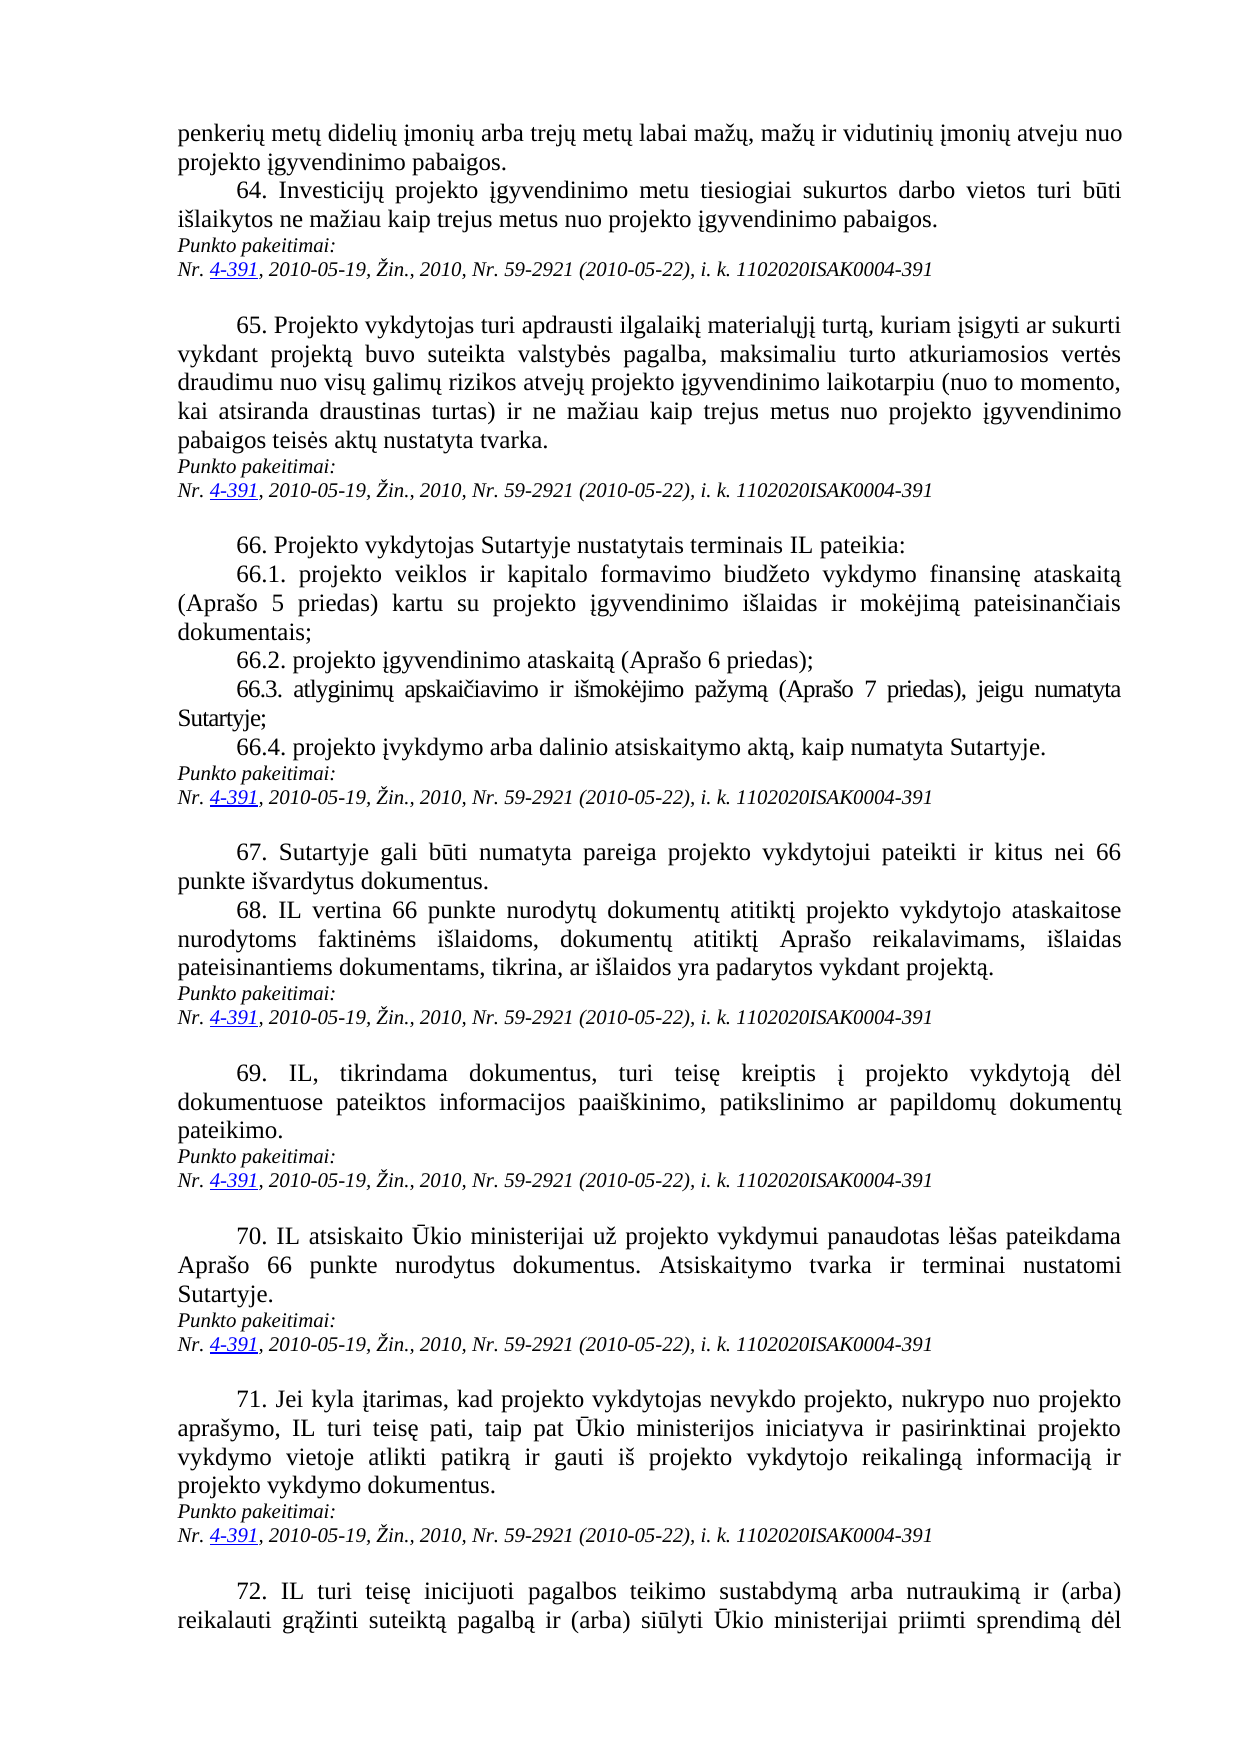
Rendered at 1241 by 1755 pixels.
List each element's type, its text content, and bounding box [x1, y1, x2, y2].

text Punkto pakeitimai: [177, 454, 1122, 478]
text 66.2. projekto įgyvendinimo ataskaitą (Aprašo 6 priedas); [177, 646, 1122, 674]
text Nr. 4-391, 2010-05-19, Žin., 2010, Nr. 59-2921 (2010-05-22), i. k. 1102020ISAK0004-391 [177, 1168, 1122, 1192]
text 66.1. projekto veiklos ir kapitalo formavimo biudžeto vykdymo finansinę ataskaitą (Aprašo 5 priedas) kartu su projekto įgyvendinimo išlaidas ir mokėjimą pateisinančiais dokumentais; [177, 559, 1122, 646]
text 71. Jei kyla įtarimas, kad projekto vykdytojas nevykdo projekto, nukrypo nuo projekto aprašymo, IL turi teisę pati, taip pat Ūkio ministerijos iniciatyva ir pasirinktinai projekto vykdymo vietoje atlikti patikrą ir gauti iš projekto vykdytojo reikalingą informaciją ir projekto vykdymo dokumentus. [177, 1384, 1122, 1499]
text Nr. 4-391, 2010-05-19, Žin., 2010, Nr. 59-2921 (2010-05-22), i. k. 1102020ISAK0004-391 [177, 785, 1122, 809]
text Punkto pakeitimai: [177, 1144, 1122, 1168]
text Nr. 4-391, 2010-05-19, Žin., 2010, Nr. 59-2921 (2010-05-22), i. k. 1102020ISAK0004-391 [177, 1523, 1122, 1547]
text Nr. 4-391, 2010-05-19, Žin., 2010, Nr. 59-2921 (2010-05-22), i. k. 1102020ISAK0004-391 [177, 1005, 1122, 1029]
text 70. IL atsiskaito Ūkio ministerijai už projekto vykdymui panaudotas lėšas pateikdama Aprašo 66 punkte nurodytus dokumentus. Atsiskaitymo tvarka ir terminai nustatomi Sutartyje. [177, 1221, 1122, 1307]
text 67. Sutartyje gali būti numatyta pareiga projekto vykdytojui pateikti ir kitus nei 66 punkte išvardytus dokumentus. [177, 837, 1122, 895]
text 64. Investicijų projekto įgyvendinimo metu tiesiogiai sukurtos darbo vietos turi būti išlaikytos ne mažiau kaip trejus metus nuo projekto įgyvendinimo pabaigos. [177, 176, 1122, 233]
text Nr. 4-391, 2010-05-19, Žin., 2010, Nr. 59-2921 (2010-05-22), i. k. 1102020ISAK0004-391 [177, 478, 1122, 502]
text 69. IL, tikrindama dokumentus, turi teisę kreiptis į projekto vykdytoją dėl dokumentuose pateiktos informacijos paaiškinimo, patikslinimo ar papildomų dokumentų pateikimo. [177, 1058, 1122, 1144]
text 65. Projekto vykdytojas turi apdrausti ilgalaikį materialųjį turtą, kuriam įsigyti ar sukurti vykdant projektą buvo suteikta valstybės pagalba, maksimaliu turto atkuriamosios vertės draudimu nuo visų galimų rizikos atvejų projekto įgyvendinimo laikotarpiu (nuo to momento, kai atsiranda draustinas turtas) ir ne mažiau kaip trejus metus nuo projekto įgyvendinimo pabaigos teisės aktų nustatyta tvarka. [177, 310, 1122, 454]
text 66. Projekto vykdytojas Sutartyje nustatytais terminais IL pateikia: [177, 531, 1122, 559]
text Punkto pakeitimai: [177, 981, 1122, 1005]
text penkerių metų didelių įmonių arba trejų metų labai mažų, mažų ir vidutinių įmonių atveju nuo projekto įgyvendinimo pabaigos. [177, 118, 1122, 176]
text Punkto pakeitimai: [177, 1499, 1122, 1523]
text 72. IL turi teisę inicijuoti pagalbos teikimo sustabdymą arba nutraukimą ir (arba) reikalauti grąžinti suteiktą pagalbą ir (arba) siūlyti Ūkio ministerijai priimti sprendimą dėl [177, 1576, 1122, 1634]
text 66.4. projekto įvykdymo arba dalinio atsiskaitymo aktą, kaip numatyta Sutartyje. [177, 732, 1122, 761]
text Punkto pakeitimai: [177, 1307, 1122, 1332]
text 68. IL vertina 66 punkte nurodytų dokumentų atitiktį projekto vykdytojo ataskaitose nurodytoms faktinėms išlaidoms, dokumentų atitiktį Aprašo reikalavimams, išlaidas pateisinantiems dokumentams, tikrina, ar išlaidos yra padarytos vykdant projektą. [177, 895, 1122, 981]
text Punkto pakeitimai: [177, 761, 1122, 785]
text Nr. 4-391, 2010-05-19, Žin., 2010, Nr. 59-2921 (2010-05-22), i. k. 1102020ISAK0004-391 [177, 1332, 1122, 1356]
text 66.3. atlyginimų apskaičiavimo ir išmokėjimo pažymą (Aprašo 7 priedas), jeigu numatyta Sutartyje; [177, 674, 1122, 732]
text Punkto pakeitimai: [177, 233, 1122, 257]
text Nr. 4-391, 2010-05-19, Žin., 2010, Nr. 59-2921 (2010-05-22), i. k. 1102020ISAK0004-391 [177, 257, 1122, 281]
